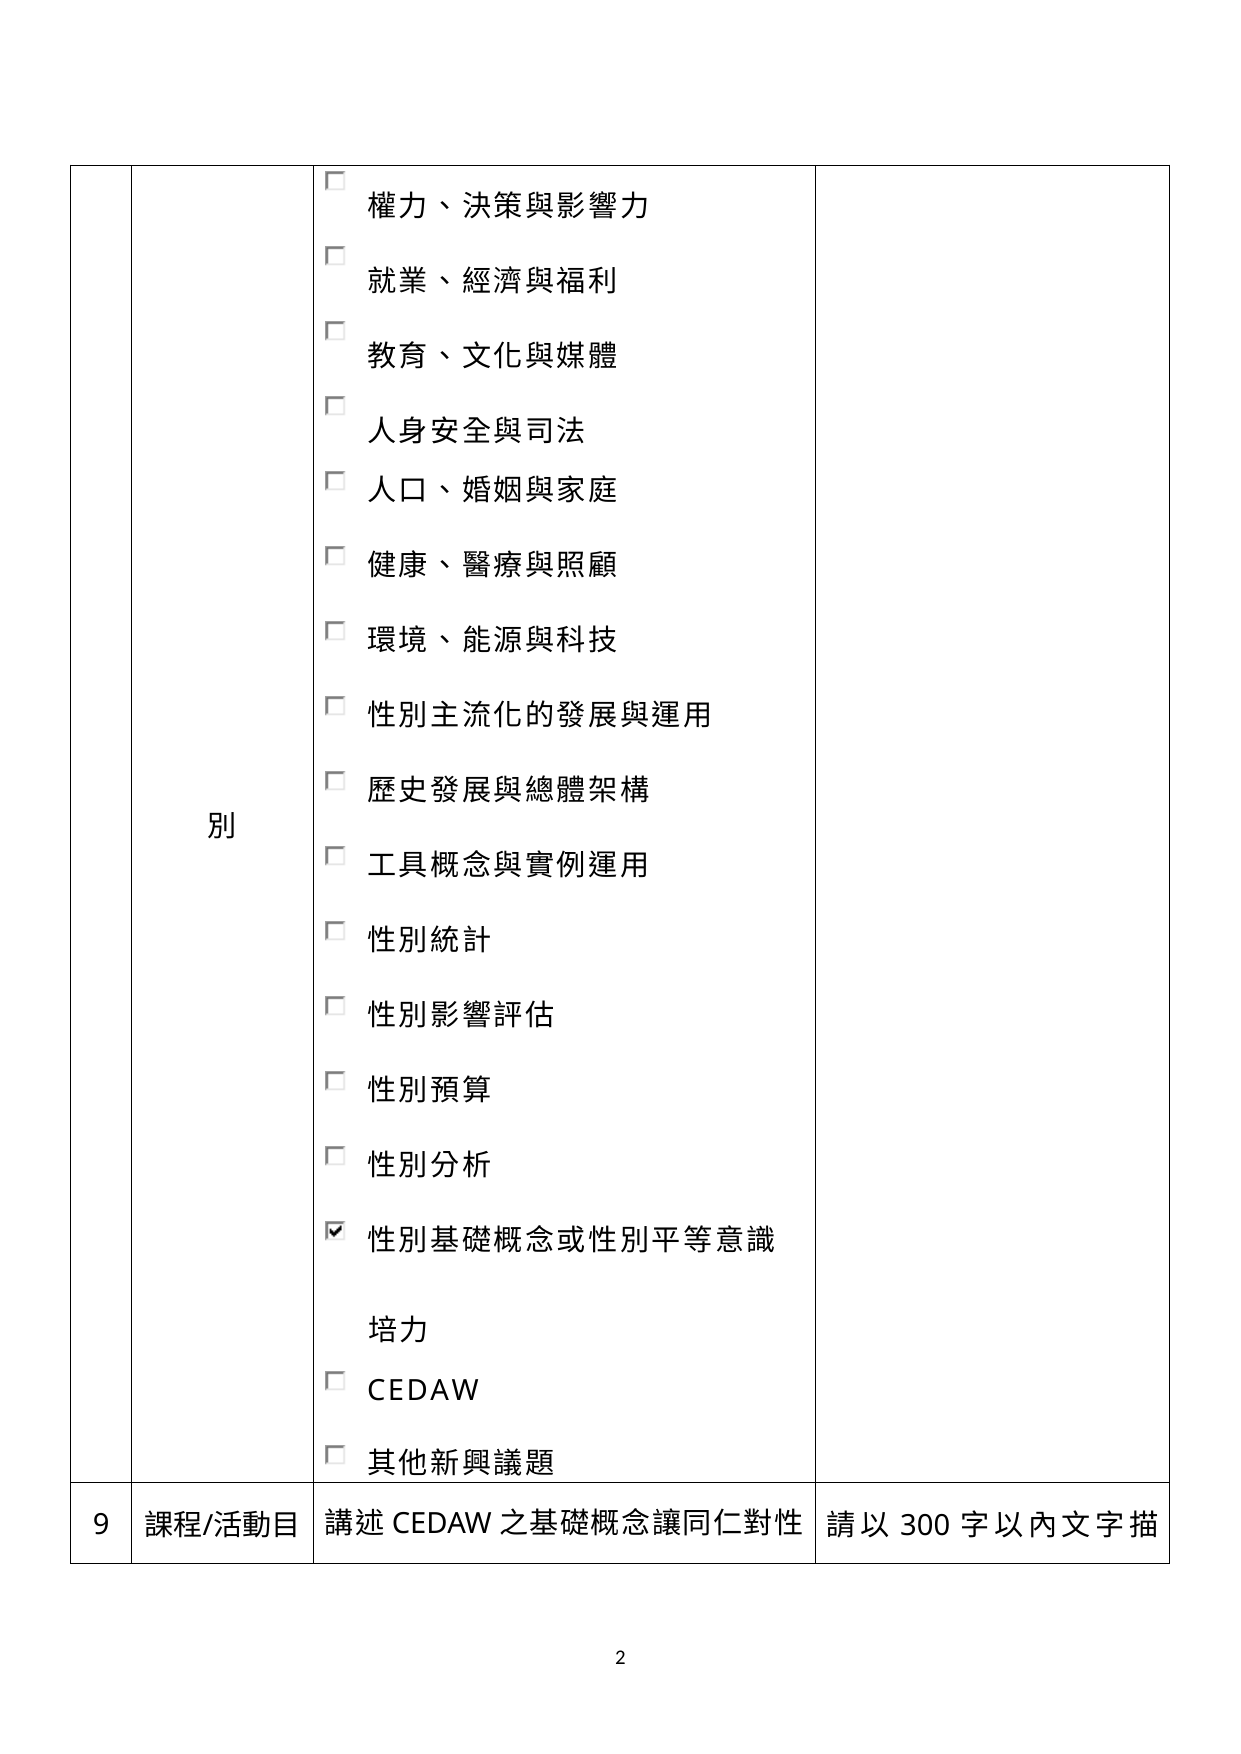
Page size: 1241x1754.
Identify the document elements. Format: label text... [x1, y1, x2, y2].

table_cell 講述CEDAW之基礎概念讓同仁對性 [314, 1483, 815, 1563]
table_cell [816, 166, 1169, 1482]
table_cell [71, 166, 131, 1482]
table_cell 請以300字以內文字描 [816, 1483, 1169, 1563]
table_cell 課程/活動目 [132, 1483, 313, 1563]
table_cell 9 [71, 1483, 131, 1563]
table_cell 權力、決策與影響力 就業、經濟與福利 教育、文化與媒體 人身安全與司法 人口、婚姻與家庭 健康、醫療與照顧 環境、能源與科技 性別主流化的發展與運用 歷史發展與總體架構 工具概念與實例運用 性別統計 性別影響評估 性別預算 性別分析 性別基礎概念或性別平等意識培力 CEDAW 其他新興議題 [314, 166, 815, 1482]
table_cell 別 [132, 166, 313, 1482]
